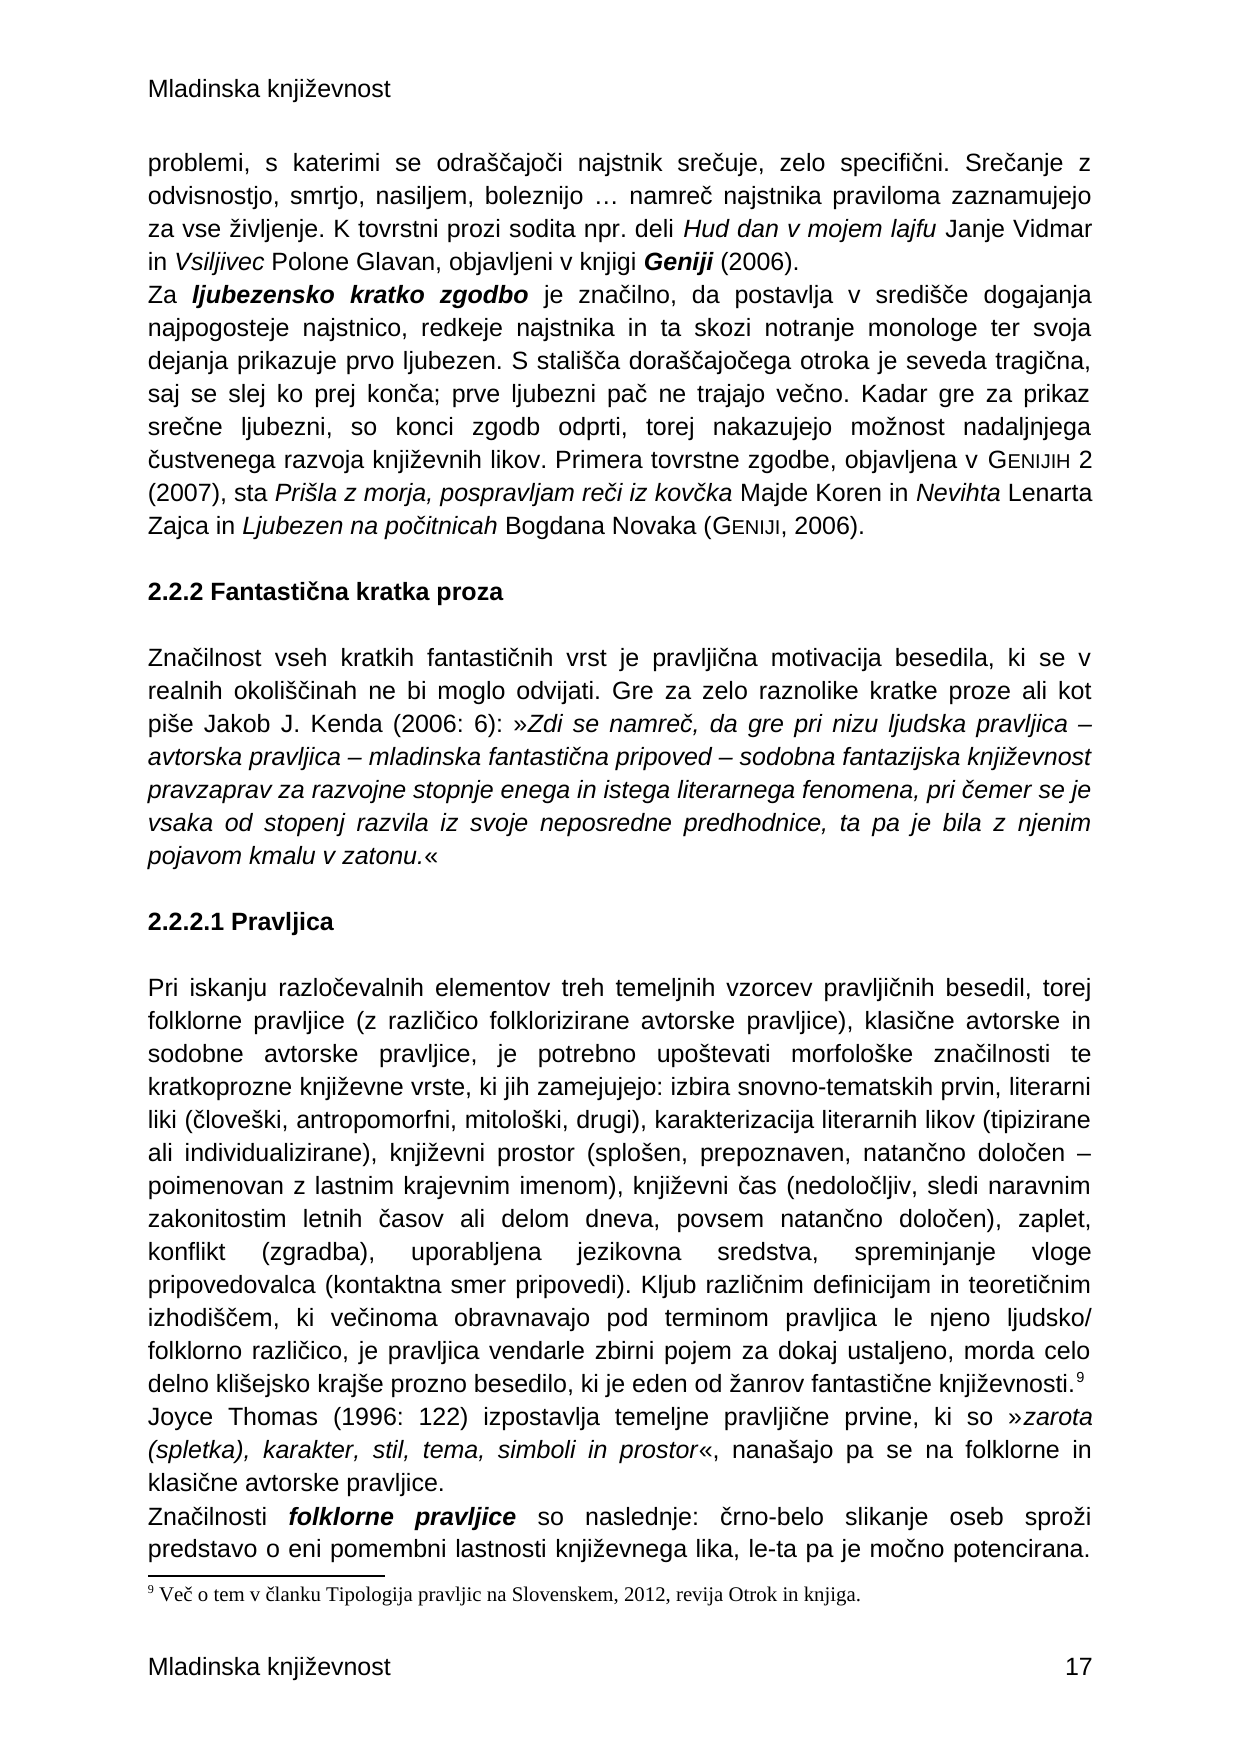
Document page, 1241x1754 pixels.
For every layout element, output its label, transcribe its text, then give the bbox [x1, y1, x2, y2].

text Značilnosti folklorne pravljice so naslednje: črno-belo slikanje oseb sproži predstavo o eni pomembni lastnosti književnega lika, le-ta pa je močno potencirana. [148, 1501, 1093, 1563]
text Značilnost vseh kratkih fantastičnih vrst je pravljična motivacija besedila, ki se v realnih okoliščinah ne bi moglo odvijati. Gre za zelo raznolike kratke proze ali kot piše Jakob J. Kenda (2006: 6): »Zdi se namreč, da gre pri nizu ljudska pravljica – avtorska pravljica – mladinska fantastična pripoved – sodobna fantazijska književnost pravzaprav za razvojne stopnje enega in istega literarnega fenomena, pri čemer se je vsaka od stopenj razvila iz svoje neposredne predhodnice, ta pa je bila z njenim pojavom kmalu v zatonu.« [148, 643, 1093, 870]
text Za ljubezensko kratko zgodbo je značilno, da postavlja v središče dogajanja najpogosteje najstnico, redkeje najstnika in ta skozi notranje monologe ter svoja dejanja prikazuje prvo ljubezen. S stališča doraščajočega otroka je seveda tragična, saj se slej ko prej konča; prve ljubezni pač ne trajajo večno. Kadar gre za prikaz srečne ljubezni, so konci zgodb odprti, torej nakazujejo možnost nadaljnjega čustvenega razvoja književnih likov. Primera tovrstne zgodbe, objavljena v Genijih 2 (2007), sta Prišla z morja, pospravljam reči iz kovčka Majde Koren in Nevihta Lenarta Zajca in Ljubezen na počitnicah Bogdana Novaka (Geniji, 2006). [148, 280, 1093, 539]
text problemi, s katerimi se odraščajoči najstnik srečuje, zelo specifični. Srečanje z odvisnostjo, smrtjo, nasiljem, boleznijo … namreč najstnika praviloma zaznamujejo za vse življenje. K tovrstni prozi sodita npr. deli Hud dan v mojem lajfu Janje Vidmar in Vsiljivec Polone Glavan, objavljeni v knjigi Geniji (2006). [148, 148, 1093, 275]
text 2.2.2 Fantastična kratka proza [148, 577, 1093, 606]
text Joyce Thomas (1996: 122) izpostavlja temeljne pravljične prvine, ki so »zarota (spletka), karakter, stil, tema, simboli in prostor«, nanašajo pa se na folklorne in klasične avtorske pravljice. [148, 1402, 1093, 1497]
text Pri iskanju razločevalnih elementov treh temeljnih vzorcev pravljičnih besedil, torej folklorne pravljice (z različico folklorizirane avtorske pravljice), klasične avtorske in sodobne avtorske pravljice, je potrebno upoštevati morfološke značilnosti te kratkoprozne književne vrste, ki jih zamejujejo: izbira snovno-tematskih prvin, literarni liki (človeški, antropomorfni, mitološki, drugi), karakterizacija literarnih likov (tipizirane ali individualizirane), književni prostor (splošen, prepoznaven, natančno določen – poimenovan z lastnim krajevnim imenom), književni čas (nedoločljiv, sledi naravnim zakonitostim letnih časov ali delom dneva, povsem natančno določen), zaplet, konflikt (zgradba), uporabljena jezikovna sredstva, spreminjanje vloge pripovedovalca (kontaktna smer pripovedi). Kljub različnim definicijam in teoretičnim izhodiščem, ki večinoma obravnavajo pod terminom pravljica le njeno ljudsko/ folklorno različico, je pravljica vendarle zbirni pojem za dokaj ustaljeno, morda celo delno klišejsko krajše prozno besedilo, ki je eden od žanrov fantastične književnosti. [148, 973, 1093, 1398]
text 2.2.2.1 Pravljica [148, 907, 1093, 936]
text Več o tem v članku Tipologija pravljic na Slovenskem, 2012, revija Otrok in knjiga. [148, 1582, 1093, 1606]
